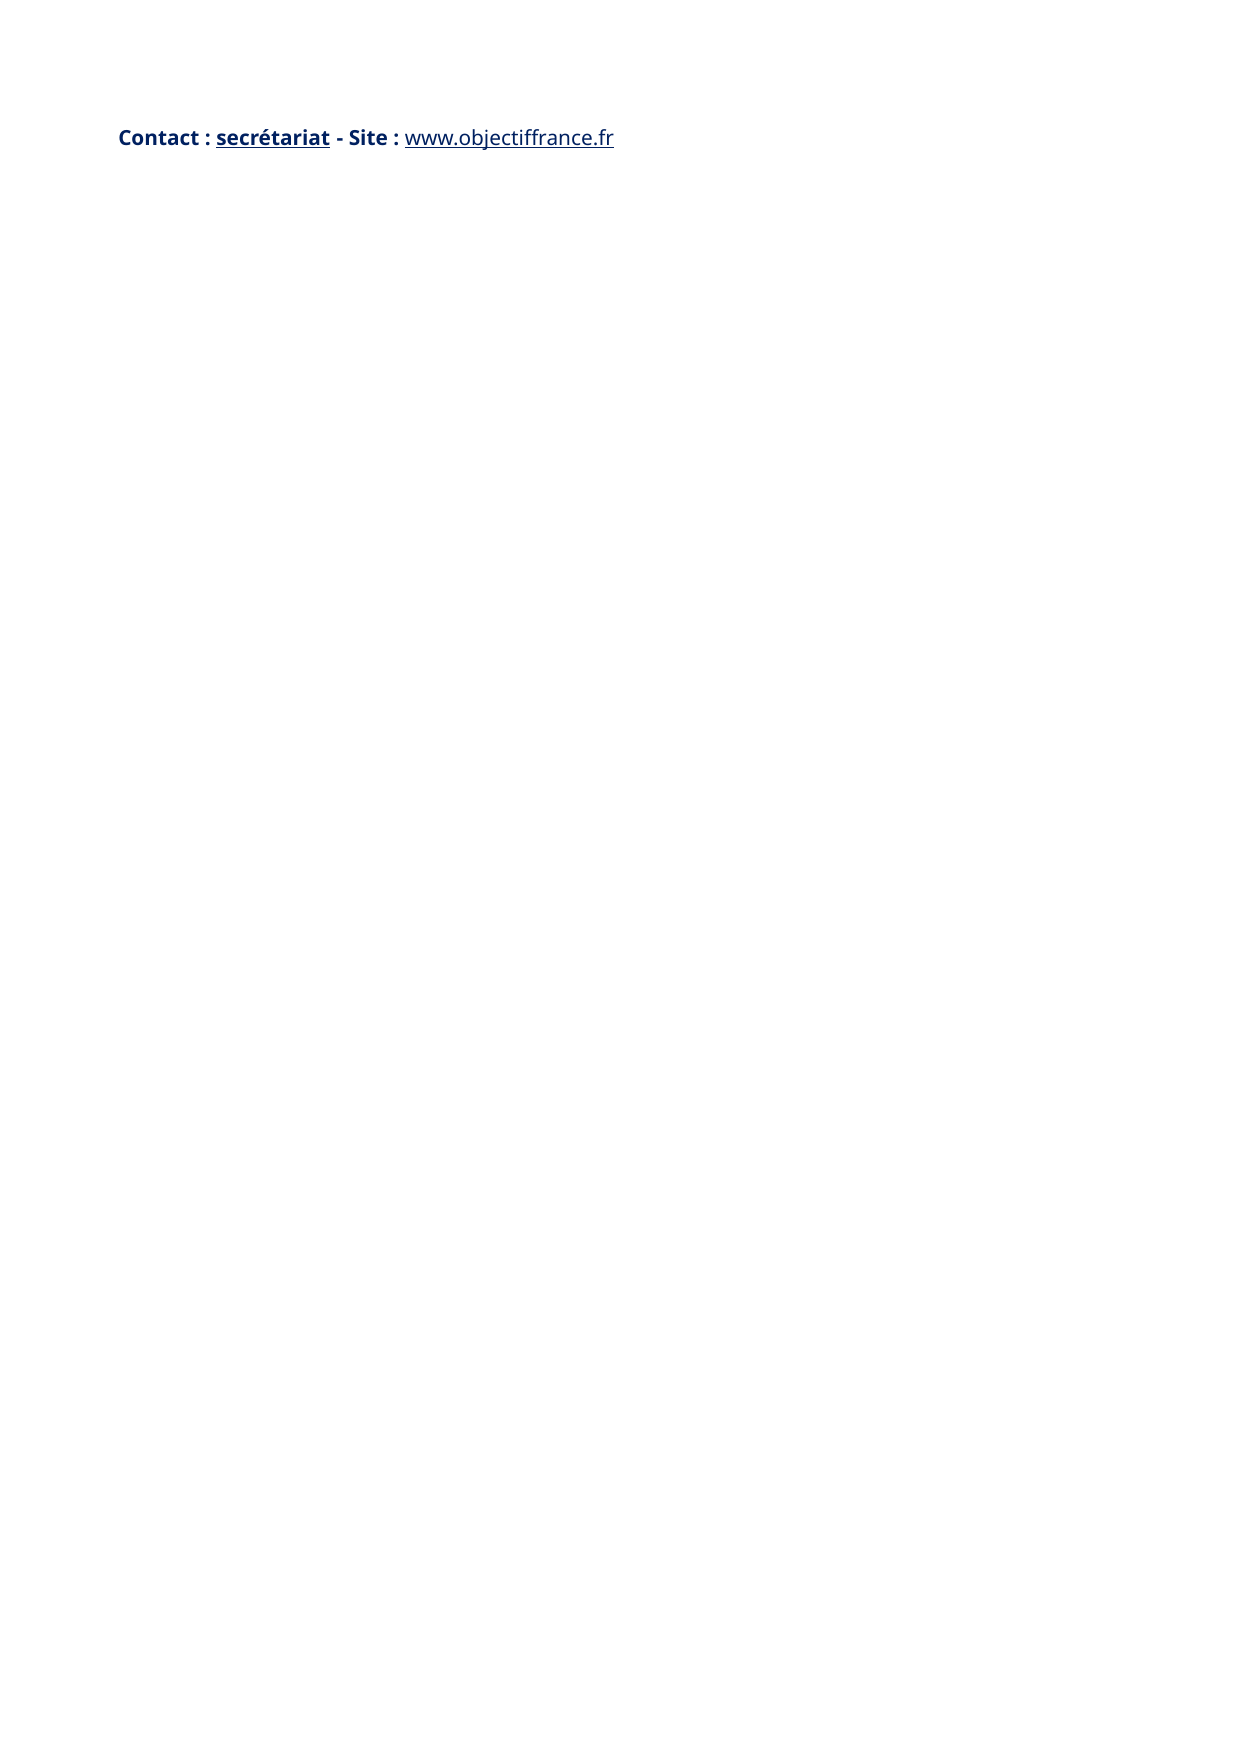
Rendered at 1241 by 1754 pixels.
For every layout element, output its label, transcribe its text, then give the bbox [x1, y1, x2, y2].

text Contact : secrétariat - Site : www.objectiffrance.fr [118, 118, 1122, 152]
